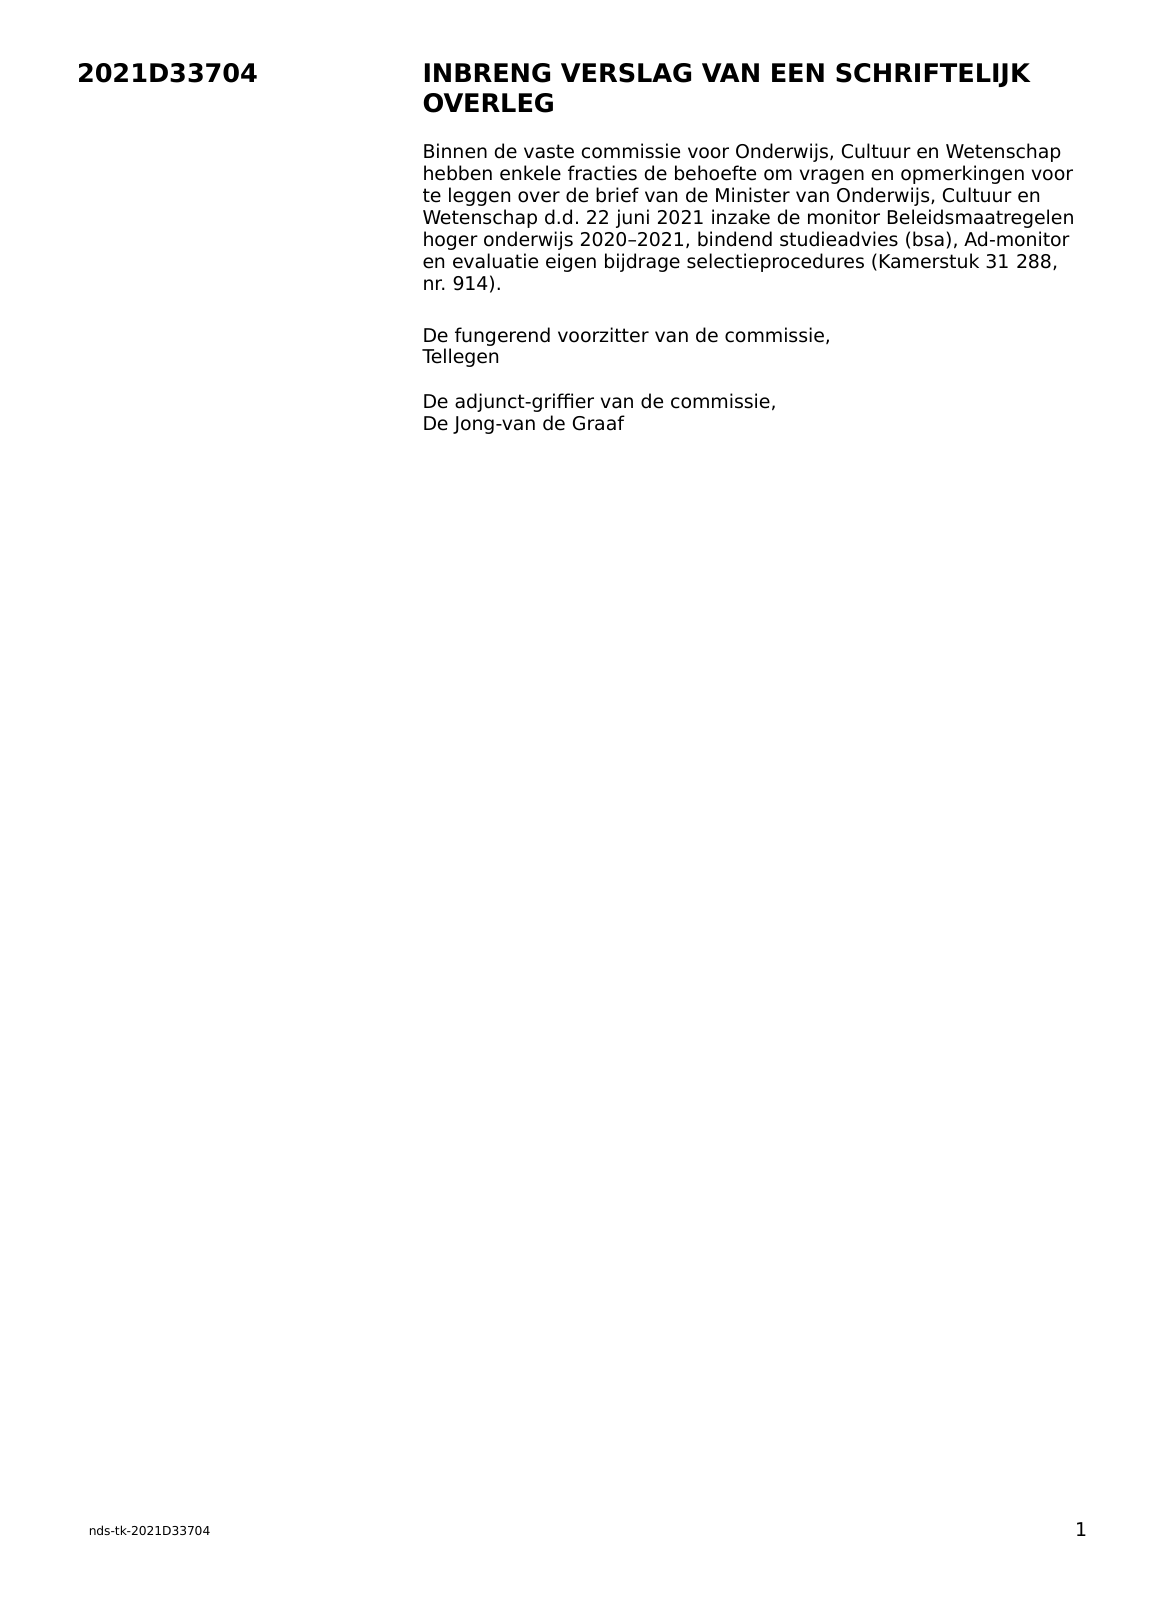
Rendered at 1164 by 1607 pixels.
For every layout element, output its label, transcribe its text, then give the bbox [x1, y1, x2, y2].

text De fungerend voorzitter van de commissie, Tellegen [422, 324, 1087, 368]
text De adjunct-griffier van de commissie, De Jong-van de Graaf [422, 391, 1087, 434]
text Binnen de vaste commissie voor Onderwijs, Cultuur en Wetenschap hebben enkele fracties de behoefte om vragen en opmerkingen voor te leggen over de brief van de Minister van Onderwijs, Cultuur en Wetenschap d.d. 22 juni 2021 inzake de monitor Beleidsmaatregelen hoger onderwijs 2020–2021, bindend studieadvies (bsa), Ad-monitor en evaluatie eigen bijdrage selectieprocedures (Kamerstuk 31 288, nr. 914). [422, 141, 1087, 294]
text nds-tk-2021D33704 [88, 1524, 323, 1538]
text 2021D33704 INBRENG VERSLAG VAN EEN SCHRIFTELIJK OVERLEG [77, 59, 1087, 118]
